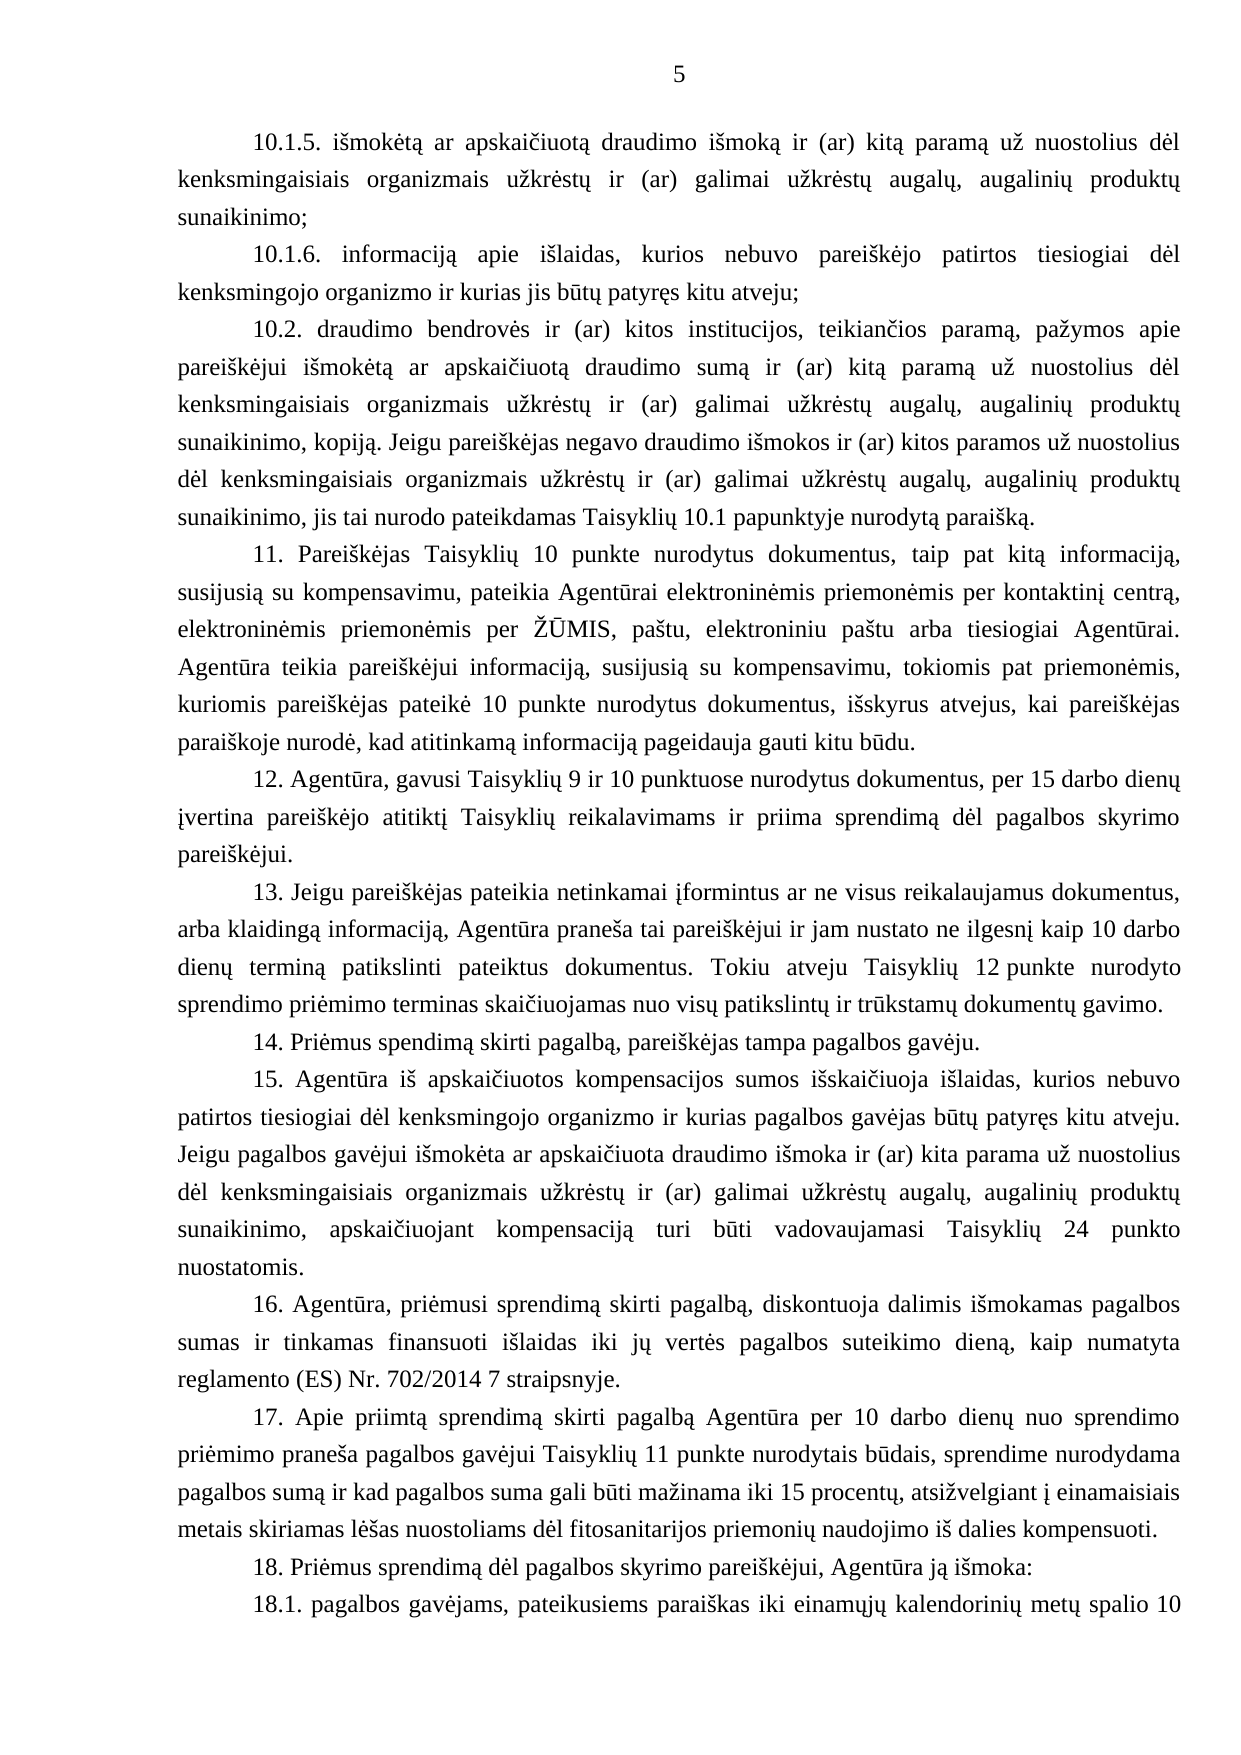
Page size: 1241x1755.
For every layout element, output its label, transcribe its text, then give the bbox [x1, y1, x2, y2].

text 10.1.6. informaciją apie išlaidas, kurios nebuvo pareiškėjo patirtos tiesiogiai dėl kenksmingojo organizmo ir kurias jis būtų patyręs kitu atveju; [177, 231, 1181, 306]
text 18.1. pagalbos gavėjams, pateikusiems paraiškas iki einamųjų kalendorinių metų spalio 10 [177, 1581, 1181, 1618]
text 18. Priėmus sprendimą dėl pagalbos skyrimo pareiškėjui, Agentūra ją išmoka: [177, 1543, 1181, 1581]
text 10.2. draudimo bendrovės ir (ar) kitos institucijos, teikiančios paramą, pažymos apie pareiškėjui išmokėtą ar apskaičiuotą draudimo sumą ir (ar) kitą paramą už nuostolius dėl kenksmingaisiais organizmais užkrėstų ir (ar) galimai užkrėstų augalų, augalinių produktų sunaikinimo, kopiją. Jeigu pareiškėjas negavo draudimo išmokos ir (ar) kitos paramos už nuostolius dėl kenksmingaisiais organizmais užkrėstų ir (ar) galimai užkrėstų augalų, augalinių produktų sunaikinimo, jis tai nurodo pateikdamas Taisyklių 10.1 papunktyje nurodytą paraišką. [177, 306, 1181, 531]
text 15. Agentūra iš apskaičiuotos kompensacijos sumos išskaičiuoja išlaidas, kurios nebuvo patirtos tiesiogiai dėl kenksmingojo organizmo ir kurias pagalbos gavėjas būtų patyręs kitu atveju. Jeigu pagalbos gavėjui išmokėta ar apskaičiuota draudimo išmoka ir (ar) kita parama už nuostolius dėl kenksmingaisiais organizmais užkrėstų ir (ar) galimai užkrėstų augalų, augalinių produktų sunaikinimo, apskaičiuojant kompensaciją turi būti vadovaujamasi Taisyklių 24 punkto nuostatomis. [177, 1056, 1181, 1281]
text 11. Pareiškėjas Taisyklių 10 punkte nurodytus dokumentus, taip pat kitą informaciją, susijusią su kompensavimu, pateikia Agentūrai elektroninėmis priemonėmis per kontaktinį centrą, elektroninėmis priemonėmis per ŽŪMIS, paštu, elektroniniu paštu arba tiesiogiai Agentūrai. Agentūra teikia pareiškėjui informaciją, susijusią su kompensavimu, tokiomis pat priemonėmis, kuriomis pareiškėjas pateikė 10 punkte nurodytus dokumentus, išskyrus atvejus, kai pareiškėjas paraiškoje nurodė, kad atitinkamą informaciją pageidauja gauti kitu būdu. [177, 531, 1181, 756]
text 10.1.5. išmokėtą ar apskaičiuotą draudimo išmoką ir (ar) kitą paramą už nuostolius dėl kenksmingaisiais organizmais užkrėstų ir (ar) galimai užkrėstų augalų, augalinių produktų sunaikinimo; [177, 118, 1181, 231]
text 14. Priėmus spendimą skirti pagalbą, pareiškėjas tampa pagalbos gavėju. [177, 1018, 1181, 1056]
text 16. Agentūra, priėmusi sprendimą skirti pagalbą, diskontuoja dalimis išmokamas pagalbos sumas ir tinkamas finansuoti išlaidas iki jų vertės pagalbos suteikimo dieną, kaip numatyta reglamento (ES) Nr. 702/2014 7 straipsnyje. [177, 1281, 1181, 1393]
text 12. Agentūra, gavusi Taisyklių 9 ir 10 punktuose nurodytus dokumentus, per 15 darbo dienų įvertina pareiškėjo atitiktį Taisyklių reikalavimams ir priima sprendimą dėl pagalbos skyrimo pareiškėjui. [177, 756, 1181, 868]
text 13. Jeigu pareiškėjas pateikia netinkamai įformintus ar ne visus reikalaujamus dokumentus, arba klaidingą informaciją, Agentūra praneša tai pareiškėjui ir jam nustato ne ilgesnį kaip 10 darbo dienų terminą patikslinti pateiktus dokumentus. Tokiu atveju Taisyklių 12 punkte nurodyto sprendimo priėmimo terminas skaičiuojamas nuo visų patikslintų ir trūkstamų dokumentų gavimo. [177, 868, 1181, 1018]
text 17. Apie priimtą sprendimą skirti pagalbą Agentūra per 10 darbo dienų nuo sprendimo priėmimo praneša pagalbos gavėjui Taisyklių 11 punkte nurodytais būdais, sprendime nurodydama pagalbos sumą ir kad pagalbos suma gali būti mažinama iki 15 procentų, atsižvelgiant į einamaisiais metais skiriamas lėšas nuostoliams dėl fitosanitarijos priemonių naudojimo iš dalies kompensuoti. [177, 1393, 1181, 1543]
